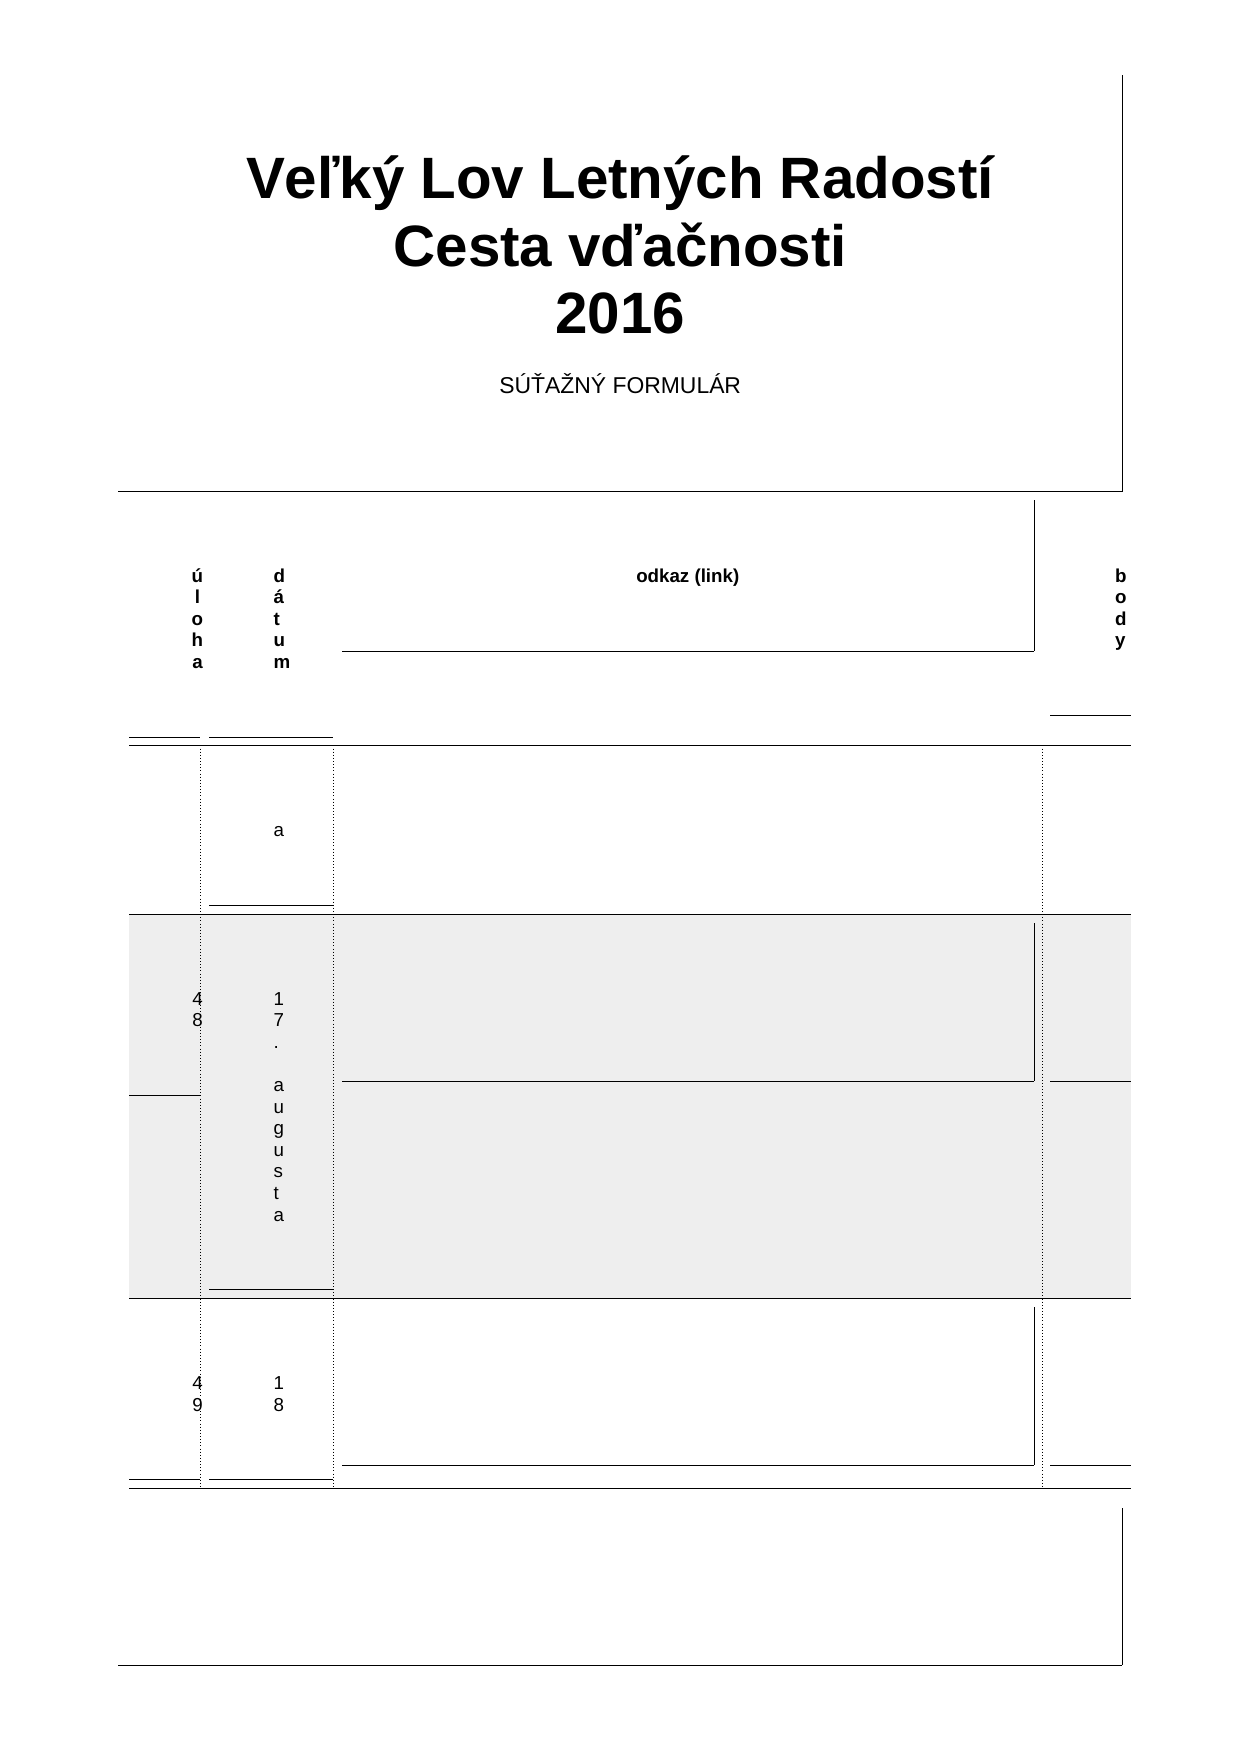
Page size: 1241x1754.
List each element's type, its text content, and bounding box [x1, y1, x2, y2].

table_cell [129, 746, 200, 914]
table_header úloha [129, 492, 200, 737]
table_cell 18 [200, 1299, 333, 1488]
table_cell [333, 1299, 1042, 1488]
table_cell [1042, 915, 1131, 1298]
table_cell a [200, 746, 333, 914]
table_cell [333, 915, 1042, 1298]
table_header úloha [129, 738, 200, 745]
table_header odkaz (link) [333, 492, 1042, 745]
table_cell 48 [129, 915, 200, 1095]
table_cell [333, 746, 1042, 914]
table_cell [129, 1096, 200, 1298]
table_cell [1042, 746, 1131, 914]
table_header body [1042, 492, 1131, 745]
table_cell [129, 1480, 200, 1488]
table_cell [1042, 1299, 1131, 1488]
table_cell 49 [129, 1299, 200, 1479]
table_header dátum [200, 492, 333, 745]
table_cell 17. augusta [200, 915, 333, 1298]
